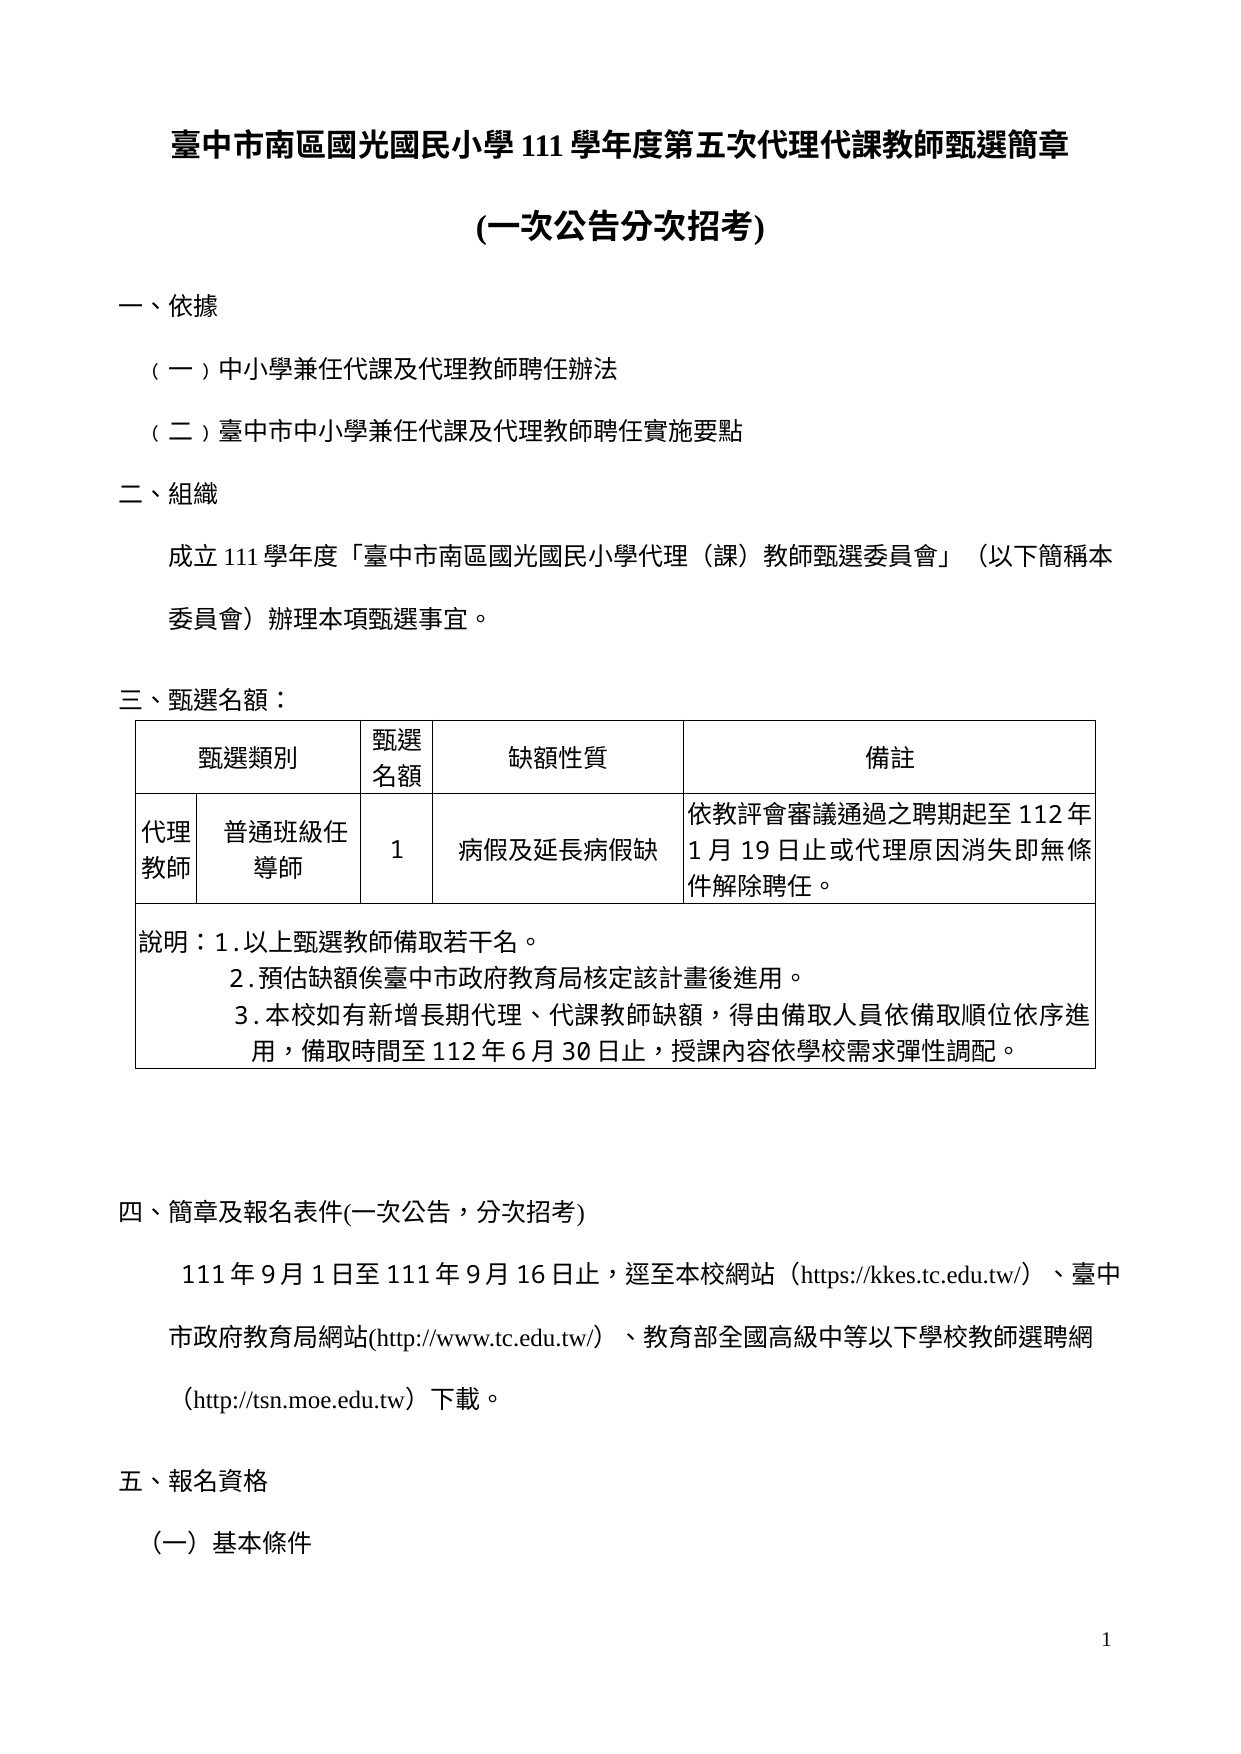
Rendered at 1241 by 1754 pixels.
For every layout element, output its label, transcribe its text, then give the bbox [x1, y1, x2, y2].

table_cell 1 [361, 794, 432, 903]
text ﹙一﹚中小學兼任代課及代理教師聘任辦法 [143, 326, 1122, 388]
text 臺中市南區國光國民小學111學年度第五次代理代課教師甄選簡章 [118, 101, 1122, 163]
text 二、組織 [118, 451, 1122, 513]
table_header 甄選類別 [136, 721, 360, 793]
text 五、報名資格 [118, 1437, 1122, 1500]
table_header 缺額性質 [433, 721, 683, 793]
text （一）基本條件 [118, 1500, 1122, 1562]
table_cell 普通班級任導師 [197, 794, 360, 903]
table_cell 代理教師 [136, 794, 196, 903]
table_header 備註 [684, 721, 1095, 793]
table_header 甄選名額 [361, 721, 432, 793]
text 成立111學年度「臺中市南區國光國民小學代理（課）教師甄選委員會」（以下簡稱本委員會）辦理本項甄選事宜。 [168, 513, 1122, 638]
text 三、甄選名額： [118, 657, 1122, 719]
table_cell 說明：1.以上甄選教師備取若干名。 2.預估缺額俟臺中市政府教育局核定該計畫後進用。 3.本校如有新增長期代理、代課教師缺額，得由備取人員依備取順位依序進用，備取時間至112年6月30日止，授課內容依學校需求彈性調配。 [136, 904, 1095, 1068]
text ﹙二﹚臺中市中小學兼任代課及代理教師聘任實施要點 [143, 388, 1122, 451]
text 一、依據 [118, 263, 1122, 326]
text 四、簡章及報名表件(一次公告，分次招考) [118, 1169, 1122, 1231]
text 111年9月1日至111年9月16日止，逕至本校網站（https://kkes.tc.edu.tw/）、臺中市政府教育局網站(http://www.tc.edu.tw/）、教育部全國高級中等以下學校教師選聘網（http://tsn.moe.edu.tw）下載。 [168, 1231, 1137, 1419]
table_cell 病假及延長病假缺 [433, 794, 683, 903]
table_cell 依教評會審議通過之聘期起至112年1月19日止或代理原因消失即無條件解除聘任。 [684, 794, 1095, 903]
text (一次公告分次招考) [118, 182, 1122, 244]
